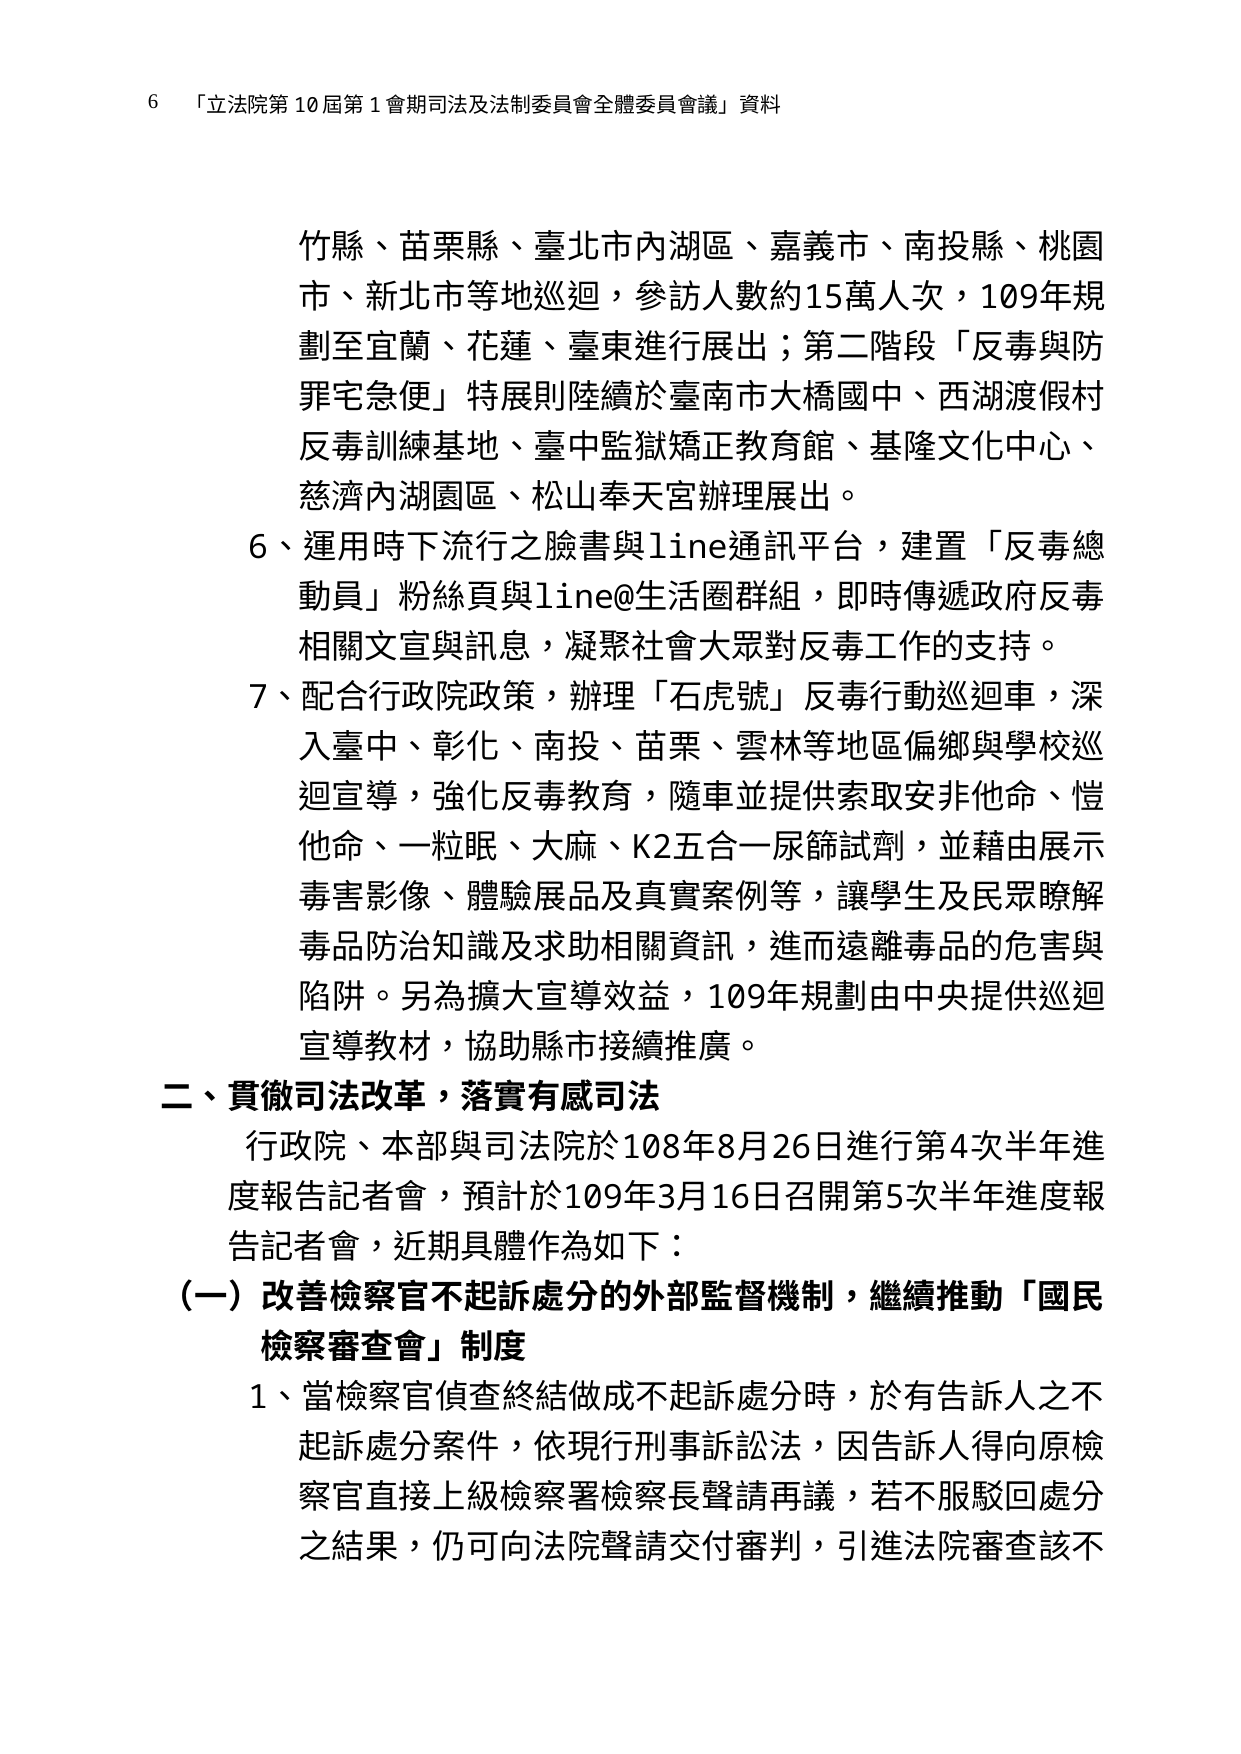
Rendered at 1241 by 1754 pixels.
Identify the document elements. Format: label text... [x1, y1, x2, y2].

text （一）改善檢察官不起訴處分的外部監督機制，繼續推動「國民檢察審查會」制度 [160, 1269, 1106, 1369]
text 7、配合行政院政策，辦理「石虎號」反毒行動巡迴車，深入臺中、彰化、南投、苗栗、雲林等地區偏鄉與學校巡迴宣導，強化反毒教育，隨車並提供索取安非他命、愷他命、一粒眠、大麻、K2五合一尿篩試劑，並藉由展示毒害影像、體驗展品及真實案例等，讓學生及民眾瞭解毒品防治知識及求助相關資訊，進而遠離毒品的危害與陷阱。另為擴大宣導效益，109年規劃由中央提供巡迴宣導教材，協助縣市接續推廣。 [248, 669, 1106, 1069]
text 行政院、本部與司法院於108年8月26日進行第4次半年進度報告記者會，預計於109年3月16日召開第5次半年進度報告記者會，近期具體作為如下： [160, 1119, 1106, 1269]
text 二、貫徹司法改革，落實有感司法 [160, 1069, 1106, 1119]
text 6、運用時下流行之臉書與line通訊平台，建置「反毒總動員」粉絲頁與line@生活圈群組，即時傳遞政府反毒相關文宣與訊息，凝聚社會大眾對反毒工作的支持。 [248, 519, 1106, 669]
text 1、當檢察官偵查終結做成不起訴處分時，於有告訴人之不起訴處分案件，依現行刑事訴訟法，因告訴人得向原檢察官直接上級檢察署檢察長聲請再議，若不服駁回處分之結果，仍可向法院聲請交付審判，引進法院審查該不 [248, 1369, 1106, 1569]
text 竹縣、苗栗縣、臺北市內湖區、嘉義市、南投縣、桃園市、新北市等地巡迴，參訪人數約15萬人次，109年規劃至宜蘭、花蓮、臺東進行展出；第二階段「反毒與防罪宅急便」特展則陸續於臺南市大橋國中、西湖渡假村反毒訓練基地、臺中監獄矯正教育館、基隆文化中心、慈濟內湖園區、松山奉天宮辦理展出。 [248, 219, 1106, 519]
